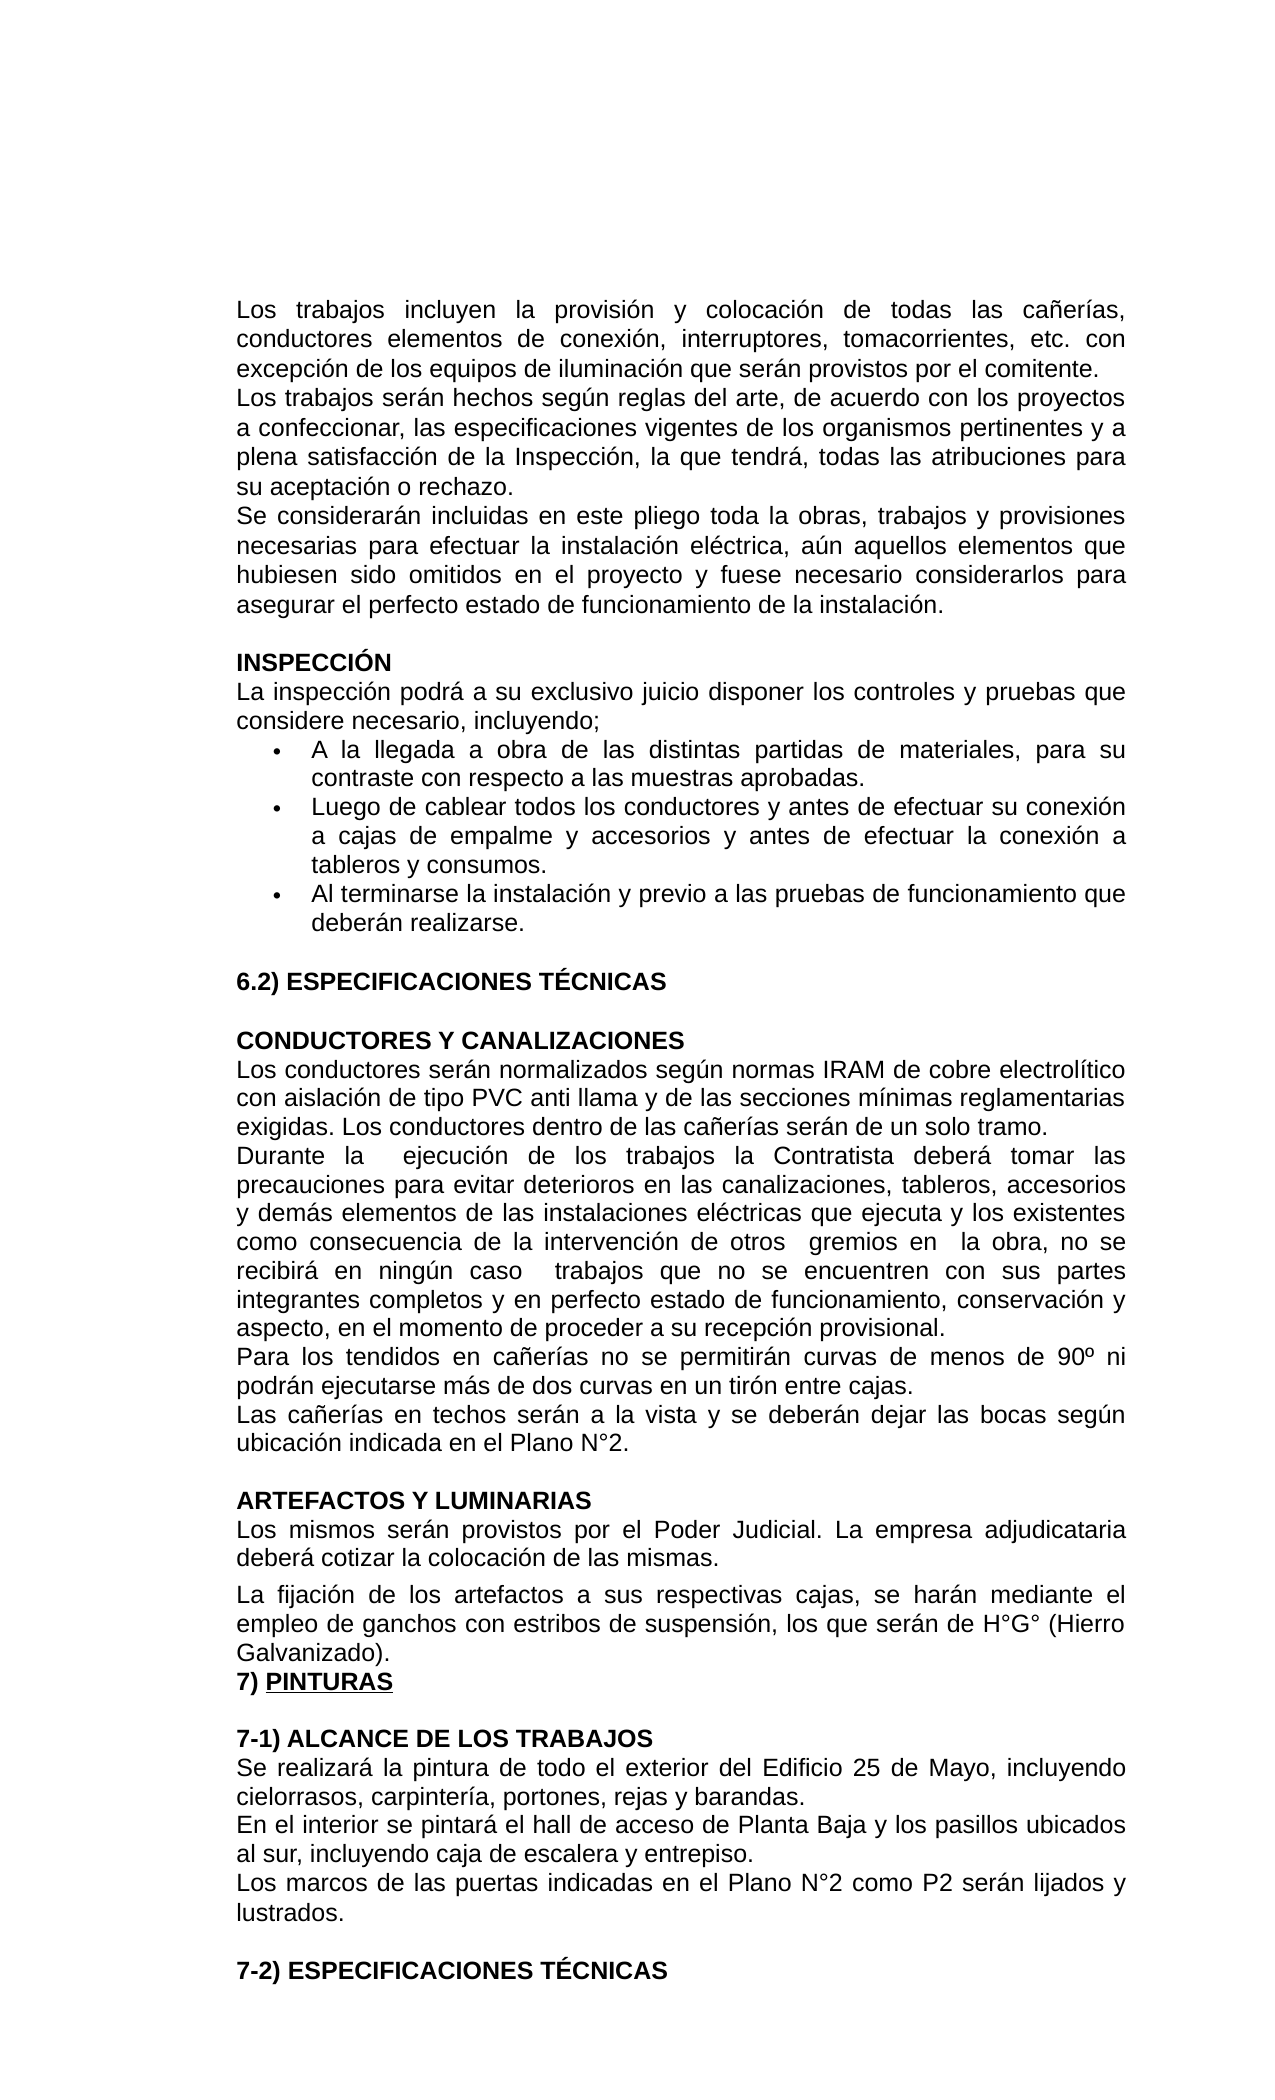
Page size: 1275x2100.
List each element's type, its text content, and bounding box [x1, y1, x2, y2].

text 7) PINTURAS [236, 1667, 1127, 1695]
text La fijación de los artefactos a sus respectivas cajas, se harán mediante el empleo de ganchos con estribos de suspensión, los que serán de H°G° (Hierro Galvanizado). [236, 1580, 1127, 1667]
text Durante la ejecución de los trabajos la Contratista deberá tomar las precauciones para evitar deterioros en las canalizaciones, tableros, accesorios y demás elementos de las instalaciones eléctricas que ejecuta y los existentes como consecuencia de la intervención de otros gremios en la obra, no se recibirá en ningún caso trabajos que no se encuentren con sus partes integrantes completos y en perfecto estado de funcionamiento, conservación y aspecto, en el momento de proceder a su recepción provisional. [236, 1141, 1127, 1342]
text Los trabajos incluyen la provisión y colocación de todas las cañerías, conductores elementos de conexión, interruptores, tomacorrientes, etc. con excepción de los equipos de iluminación que serán provistos por el comitente. [236, 295, 1127, 383]
list Luego de cablear todos los conductores y antes de efectuar su conexión a cajas de empalme y accesorios y antes de efectuar la conexión a tableros y consumos. [274, 792, 1127, 878]
list A la llegada a obra de las distintas partidas de materiales, para su contraste con respecto a las muestras aprobadas. [274, 735, 1127, 792]
text Las cañerías en techos serán a la vista y se deberán dejar las bocas según ubicación indicada en el Plano N°2. [236, 1399, 1127, 1457]
text Se realizará la pintura de todo el exterior del Edificio 25 de Mayo, incluyendo cielorrasos, carpintería, portones, rejas y barandas. [236, 1753, 1127, 1810]
text 6.2) ESPECIFICACIONES TÉCNICAS [236, 967, 1127, 996]
list Al terminarse la instalación y previo a las pruebas de funcionamiento que deberán realizarse. [274, 878, 1127, 937]
text INSPECCIÓN [236, 648, 1127, 677]
text Los trabajos serán hechos según reglas del arte, de acuerdo con los proyectos a confeccionar, las especificaciones vigentes de los organismos pertinentes y a plena satisfacción de la Inspección, la que tendrá, todas las atribuciones para su aceptación o rechazo. [236, 383, 1127, 501]
text Para los tendidos en cañerías no se permitirán curvas de menos de 90º ni podrán ejecutarse más de dos curvas en un tirón entre cajas. [236, 1342, 1127, 1399]
text Los mismos serán provistos por el Poder Judicial. La empresa adjudicataria deberá cotizar la colocación de las mismas. [236, 1514, 1127, 1572]
text CONDUCTORES Y CANALIZACIONES [236, 1026, 1127, 1054]
text 7-1) ALCANCE DE LOS TRABAJOS [236, 1724, 1127, 1753]
text ARTEFACTOS Y LUMINARIAS [236, 1486, 1127, 1514]
text La inspección podrá a su exclusivo juicio disponer los controles y pruebas que considere necesario, incluyendo; [236, 677, 1127, 735]
text 7-2) ESPECIFICACIONES TÉCNICAS [236, 1956, 1127, 1984]
text En el interior se pintará el hall de acceso de Planta Baja y los pasillos ubicados al sur, incluyendo caja de escalera y entrepiso. [236, 1810, 1127, 1868]
text Los conductores serán normalizados según normas IRAM de cobre electrolítico con aislación de tipo PVC anti llama y de las secciones mínimas reglamentarias exigidas. Los conductores dentro de las cañerías serán de un solo tramo. [236, 1054, 1127, 1141]
text Se considerarán incluidas en este pliego toda la obras, trabajos y provisiones necesarias para efectuar la instalación eléctrica, aún aquellos elementos que hubiesen sido omitidos en el proyecto y fuese necesario considerarlos para asegurar el perfecto estado de funcionamiento de la instalación. [236, 501, 1127, 619]
text Los marcos de las puertas indicadas en el Plano N°2 como P2 serán lijados y lustrados. [236, 1868, 1127, 1927]
